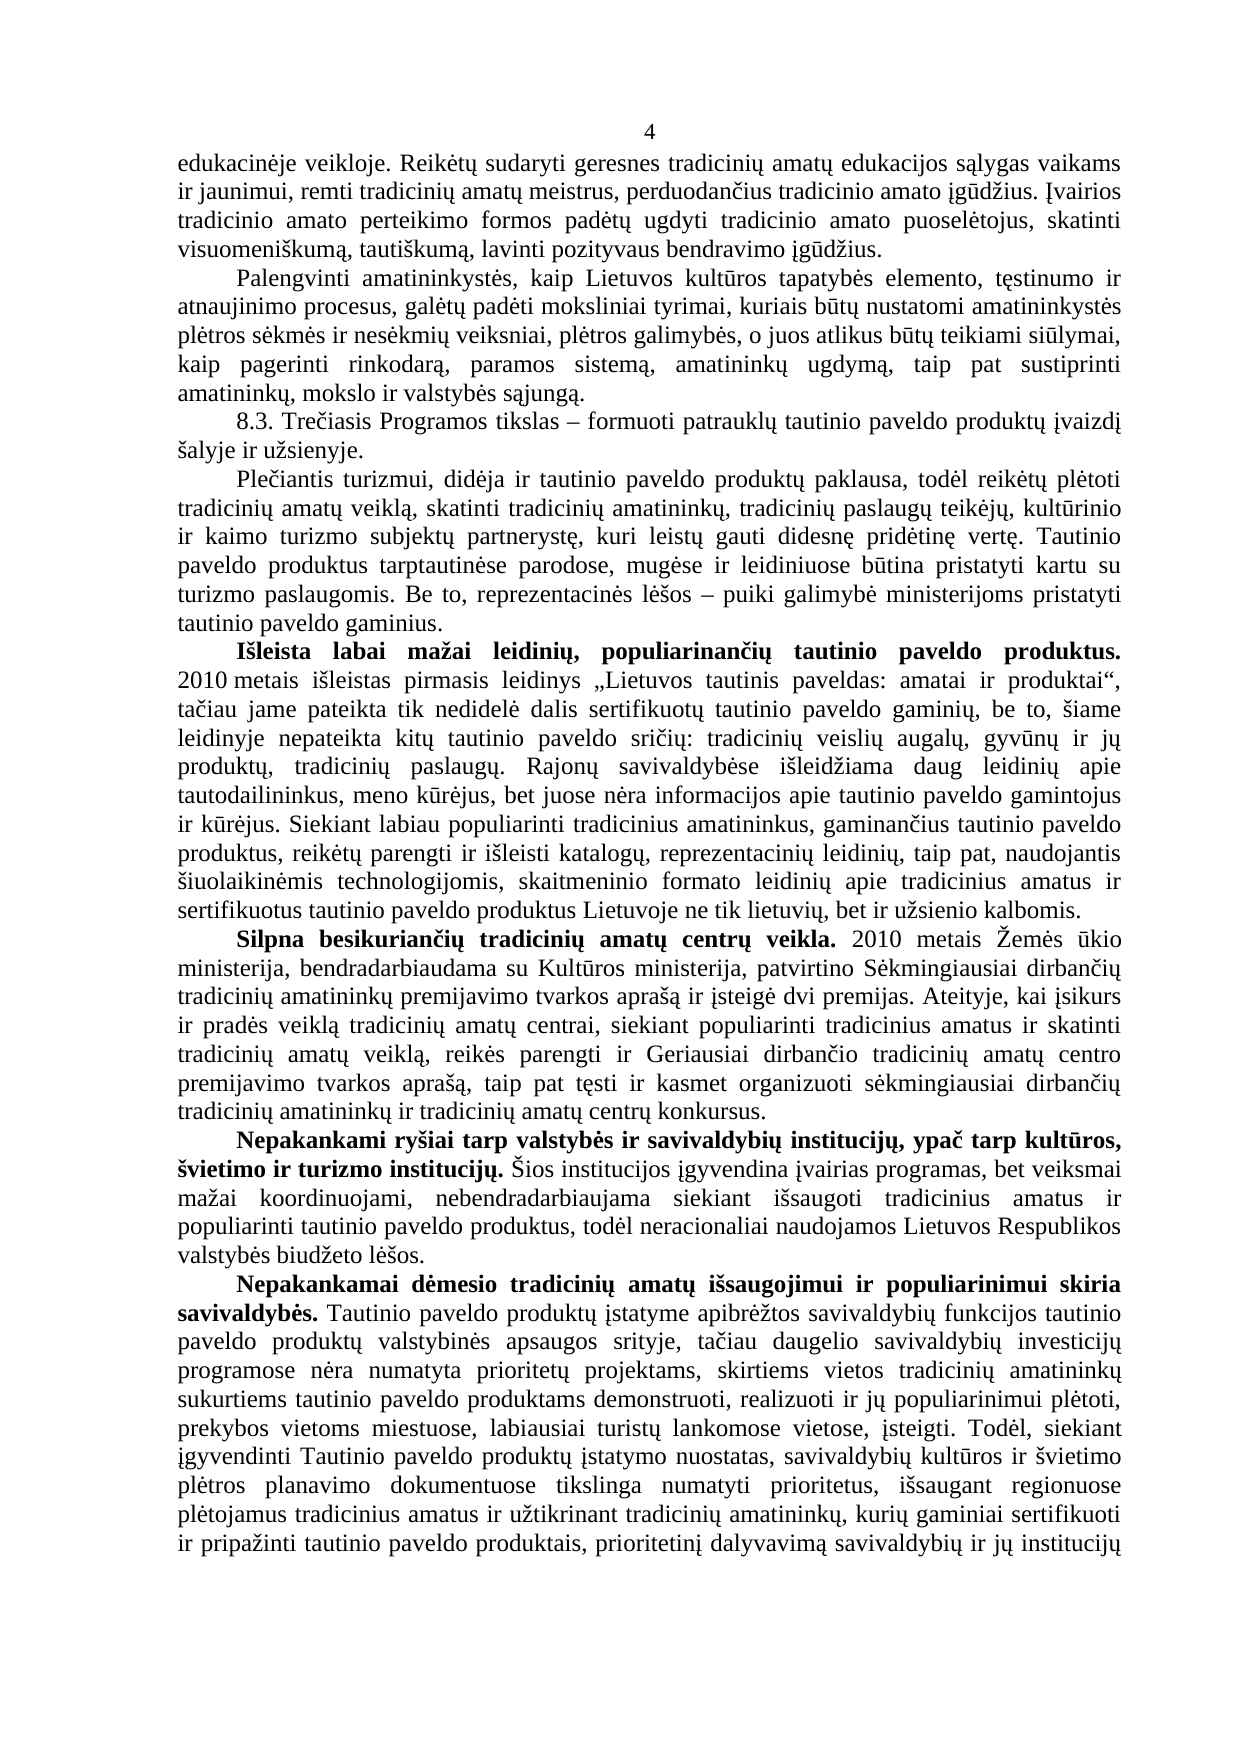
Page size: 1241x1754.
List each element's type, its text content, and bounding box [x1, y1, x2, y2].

text edukacinėje veikloje. Reikėtų sudaryti geresnes tradicinių amatų edukacijos sąlygas vaikams ir jaunimui, remti tradicinių amatų meistrus, perduodančius tradicinio amato įgūdžius. Įvairios tradicinio amato perteikimo formos padėtų ugdyti tradicinio amato puoselėtojus, skatinti visuomeniškumą, tautiškumą, lavinti pozityvaus bendravimo įgūdžius. [177, 148, 1122, 263]
text Nepakankami ryšiai tarp valstybės ir savivaldybių institucijų, ypač tarp kultūros, švietimo ir turizmo institucijų. Šios institucijos įgyvendina įvairias programas, bet veiksmai mažai koordinuojami, nebendradarbiaujama siekiant išsaugoti tradicinius amatus ir populiarinti tautinio paveldo produktus, todėl neracionaliai naudojamos Lietuvos Respublikos valstybės biudžeto lėšos. [177, 1125, 1122, 1269]
text Palengvinti amatininkystės, kaip Lietuvos kultūros tapatybės elemento, tęstinumo ir atnaujinimo procesus, galėtų padėti moksliniai tyrimai, kuriais būtų nustatomi amatininkystės plėtros sėkmės ir nesėkmių veiksniai, plėtros galimybės, o juos atlikus būtų teikiami siūlymai, kaip pagerinti rinkodarą, paramos sistemą, amatininkų ugdymą, taip pat sustiprinti amatininkų, mokslo ir valstybės sąjungą. [177, 263, 1122, 406]
text Nepakankamai dėmesio tradicinių amatų išsaugojimui ir populiarinimui skiria savivaldybės. Tautinio paveldo produktų įstatyme apibrėžtos savivaldybių funkcijos tautinio paveldo produktų valstybinės apsaugos srityje, tačiau daugelio savivaldybių investicijų programose nėra numatyta prioritetų projektams, skirtiems vietos tradicinių amatininkų sukurtiems tautinio paveldo produktams demonstruoti, realizuoti ir jų populiarinimui plėtoti, prekybos vietoms miestuose, labiausiai turistų lankomose vietose, įsteigti. Todėl, siekiant įgyvendinti Tautinio paveldo produktų įstatymo nuostatas, savivaldybių kultūros ir švietimo plėtros planavimo dokumentuose tikslinga numatyti prioritetus, išsaugant regionuose plėtojamus tradicinius amatus ir užtikrinant tradicinių amatininkų, kurių gaminiai sertifikuoti ir pripažinti tautinio paveldo produktais, prioritetinį dalyvavimą savivaldybių ir jų institucijų [177, 1269, 1122, 1556]
text 8.3. Trečiasis Programos tikslas – formuoti patrauklų tautinio paveldo produktų įvaizdį šalyje ir užsienyje. [177, 406, 1122, 464]
text Išleista labai mažai leidinių, populiarinančių tautinio paveldo produktus. 2010 metais išleistas pirmasis leidinys „Lietuvos tautinis paveldas: amatai ir produktai“, tačiau jame pateikta tik nedidelė dalis sertifikuotų tautinio paveldo gaminių, be to, šiame leidinyje nepateikta kitų tautinio paveldo sričių: tradicinių veislių augalų, gyvūnų ir jų produktų, tradicinių paslaugų. Rajonų savivaldybėse išleidžiama daug leidinių apie tautodailininkus, meno kūrėjus, bet juose nėra informacijos apie tautinio paveldo gamintojus ir kūrėjus. Siekiant labiau populiarinti tradicinius amatininkus, gaminančius tautinio paveldo produktus, reikėtų parengti ir išleisti katalogų, reprezentacinių leidinių, taip pat, naudojantis šiuolaikinėmis technologijomis, skaitmeninio formato leidinių apie tradicinius amatus ir sertifikuotus tautinio paveldo produktus Lietuvoje ne tik lietuvių, bet ir užsienio kalbomis. [177, 636, 1122, 924]
text Plečiantis turizmui, didėja ir tautinio paveldo produktų paklausa, todėl reikėtų plėtoti tradicinių amatų veiklą, skatinti tradicinių amatininkų, tradicinių paslaugų teikėjų, kultūrinio ir kaimo turizmo subjektų partnerystę, kuri leistų gauti didesnę pridėtinę vertę. Tautinio paveldo produktus tarptautinėse parodose, mugėse ir leidiniuose būtina pristatyti kartu su turizmo paslaugomis. Be to, reprezentacinės lėšos – puiki galimybė ministerijoms pristatyti tautinio paveldo gaminius. [177, 464, 1122, 636]
text Silpna besikuriančių tradicinių amatų centrų veikla. 2010 metais Žemės ūkio ministerija, bendradarbiaudama su Kultūros ministerija, patvirtino Sėkmingiausiai dirbančių tradicinių amatininkų premijavimo tvarkos aprašą ir įsteigė dvi premijas. Ateityje, kai įsikurs ir pradės veiklą tradicinių amatų centrai, siekiant populiarinti tradicinius amatus ir skatinti tradicinių amatų veiklą, reikės parengti ir Geriausiai dirbančio tradicinių amatų centro premijavimo tvarkos aprašą, taip pat tęsti ir kasmet organizuoti sėkmingiausiai dirbančių tradicinių amatininkų ir tradicinių amatų centrų konkursus. [177, 924, 1122, 1125]
